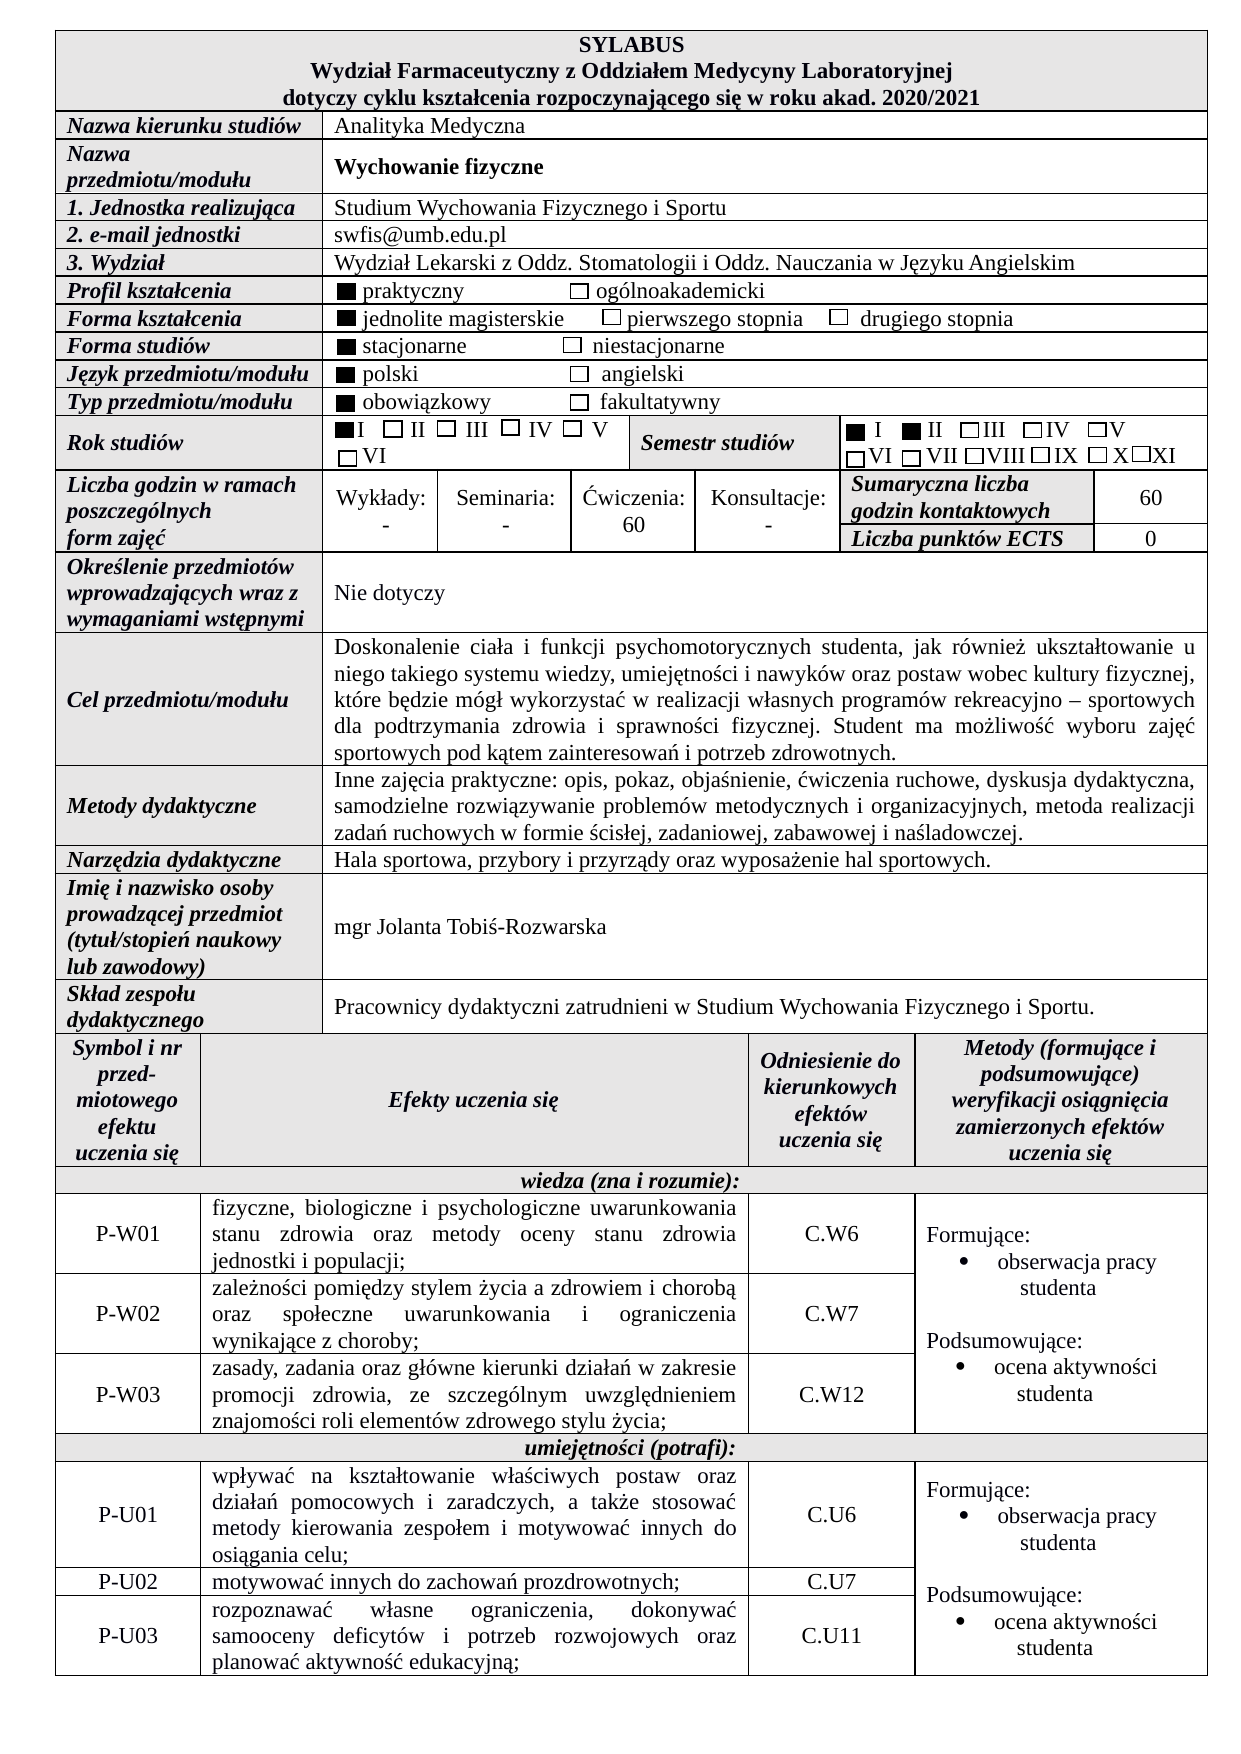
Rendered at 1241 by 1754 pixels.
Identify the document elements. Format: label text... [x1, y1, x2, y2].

table_cell Sumaryczna liczba godzin kontaktowych [841, 471, 1093, 523]
table_cell jednolite magisterskie pierwszego stopnia drugiego stopnia [323, 305, 1207, 331]
table_cell Formujące: obserwacja pracy studenta Podsumowujące: ocena aktywności studenta [916, 1194, 1207, 1433]
table_cell Formujące: obserwacja pracy studenta Podsumowujące: ocena aktywności studenta [916, 1462, 1207, 1675]
table_cell Forma kształcenia [56, 305, 322, 331]
table_cell Inne zajęcia praktyczne: opis, pokaz, objaśnienie, ćwiczenia ruchowe, dyskusja dydaktyczna, samodzielne rozwiązywanie problemów metodycznych i organizacyjnych, metoda realizacji zadań ruchowych w formie ścisłej, zadaniowej, zabawowej i naśladowczej. [323, 766, 1207, 845]
table_cell Semestr studiów [630, 416, 839, 469]
table_cell Liczba punktów ECTS [841, 525, 1093, 551]
table_cell 60 [1095, 471, 1207, 523]
table_cell praktyczny ogólnoakademicki [323, 277, 1207, 303]
table_cell C.U7 [749, 1568, 914, 1594]
table_header SYLABUS Wydział Farmaceutyczny z Oddziałem Medycyny Laboratoryjnej dotyczy cyklu kształcenia rozpoczynającego się w roku akad. 2020/2021 [56, 31, 1207, 110]
table_cell 1. Jednostka realizująca [56, 194, 322, 220]
table_cell zależności pomiędzy stylem życia a zdrowiem i chorobą oraz społeczne uwarunkowania i ograniczenia wynikające z choroby; [201, 1274, 748, 1353]
table_cell wpływać na kształtowanie właściwych postaw oraz działań pomocowych i zaradczych, a także stosować metody kierowania zespołem i motywować innych do osiągania celu; [201, 1462, 748, 1567]
table_cell Nazwa przedmiotu/modułu [56, 140, 322, 192]
table_cell Metody (formujące i podsumowujące) weryfikacji osiągnięcia zamierzonych efektów uczenia się [916, 1034, 1207, 1166]
table_cell I II III IV V VI VII VIII IX X XI [841, 416, 1207, 469]
table_cell Narzędzia dydaktyczne [56, 846, 322, 873]
table_cell Nazwa kierunku studiów [56, 112, 322, 138]
table_cell P-U02 [56, 1568, 200, 1594]
table_cell C.W12 [749, 1354, 914, 1433]
table_cell Wydział Lekarski z Oddz. Stomatologii i Oddz. Nauczania w Języku Angielskim [323, 249, 1207, 275]
table_cell Hala sportowa, przybory i przyrządy oraz wyposażenie hal sportowych. [323, 846, 1207, 873]
table_cell C.W6 [749, 1194, 914, 1273]
table_cell polski angielski [323, 361, 1207, 387]
table_cell P-W03 [56, 1354, 200, 1433]
table_cell Konsultacje: - [696, 471, 839, 551]
table_cell Rok studiów [56, 416, 322, 469]
table_cell Liczba godzin w ramach poszczególnych form zajęć [56, 471, 322, 551]
table_cell C.U6 [749, 1462, 914, 1567]
table_cell Imię i nazwisko osoby prowadzącej przedmiot (tytuł/stopień naukowy lub zawodowy) [56, 874, 322, 979]
table_cell Seminaria: - [438, 471, 570, 551]
table_cell 3. Wydział [56, 249, 322, 275]
table_cell 0 [1095, 524, 1207, 551]
table_cell Forma studiów [56, 333, 322, 359]
table_cell Profil kształcenia [56, 277, 322, 303]
table_cell motywować innych do zachowań prozdrowotnych; [201, 1568, 748, 1594]
table_cell Nie dotyczy [323, 553, 1207, 632]
table_cell C.U11 [749, 1596, 914, 1675]
table_cell swfis@umb.edu.pl [323, 221, 1207, 248]
table_cell Doskonalenie ciała i funkcji psychomotorycznych studenta, jak również ukształtowanie u niego takiego systemu wiedzy, umiejętności i nawyków oraz postaw wobec kultury fizycznej, które będzie mógł wykorzystać w realizacji własnych programów rekreacyjno – sportowych dla podtrzymania zdrowia i sprawności fizycznej. Student ma możliwość wyboru zajęć sportowych pod kątem zainteresowań i potrzeb zdrowotnych. [323, 633, 1207, 765]
table_cell 2. e-mail jednostki [56, 221, 322, 248]
table_cell rozpoznawać własne ograniczenia, dokonywać samooceny deficytów i potrzeb rozwojowych oraz planować aktywność edukacyjną; [201, 1596, 748, 1675]
table_cell umiejętności (potrafi): [56, 1434, 1207, 1461]
table_cell Określenie przedmiotów wprowadzających wraz z wymaganiami wstępnymi [56, 553, 322, 632]
table_cell C.W7 [749, 1274, 914, 1353]
table_cell Analityka Medyczna [323, 112, 1207, 138]
table_cell P-U03 [56, 1596, 200, 1675]
table_cell Wykłady: - [323, 471, 437, 551]
table_cell Studium Wychowania Fizycznego i Sportu [323, 194, 1207, 220]
table_cell P-W01 [56, 1194, 200, 1273]
table_cell I II III IV V VI [323, 416, 629, 469]
table_cell Język przedmiotu/modułu [56, 361, 322, 387]
table_cell zasady, zadania oraz główne kierunki działań w zakresie promocji zdrowia, ze szczególnym uwzględnieniem znajomości roli elementów zdrowego stylu życia; [201, 1354, 748, 1433]
table_cell Pracownicy dydaktyczni zatrudnieni w Studium Wychowania Fizycznego i Sportu. [323, 980, 1207, 1033]
table_cell mgr Jolanta Tobiś-Rozwarska [323, 874, 1207, 979]
table_cell Wychowanie fizyczne [323, 140, 1207, 192]
table_cell Odniesienie do kierunkowych efektów uczenia się [749, 1034, 914, 1166]
table_cell Symbol i nr przed- miotowego efektu uczenia się [56, 1034, 200, 1166]
table_cell Skład zespołu dydaktycznego [56, 980, 322, 1033]
table_cell Typ przedmiotu/modułu [56, 388, 322, 415]
table_cell stacjonarne niestacjonarne [323, 333, 1207, 359]
table_cell Ćwiczenia: 60 [572, 471, 694, 551]
table_cell wiedza (zna i rozumie): [56, 1167, 1207, 1193]
table_cell P-W02 [56, 1274, 200, 1353]
table_cell Metody dydaktyczne [56, 766, 322, 845]
table_cell Cel przedmiotu/modułu [56, 633, 322, 765]
table_cell fizyczne, biologiczne i psychologiczne uwarunkowania stanu zdrowia oraz metody oceny stanu zdrowia jednostki i populacji; [201, 1194, 748, 1273]
table_cell Efekty uczenia się [201, 1034, 748, 1166]
table_cell P-U01 [56, 1462, 200, 1567]
table_cell obowiązkowy fakultatywny [323, 388, 1207, 415]
